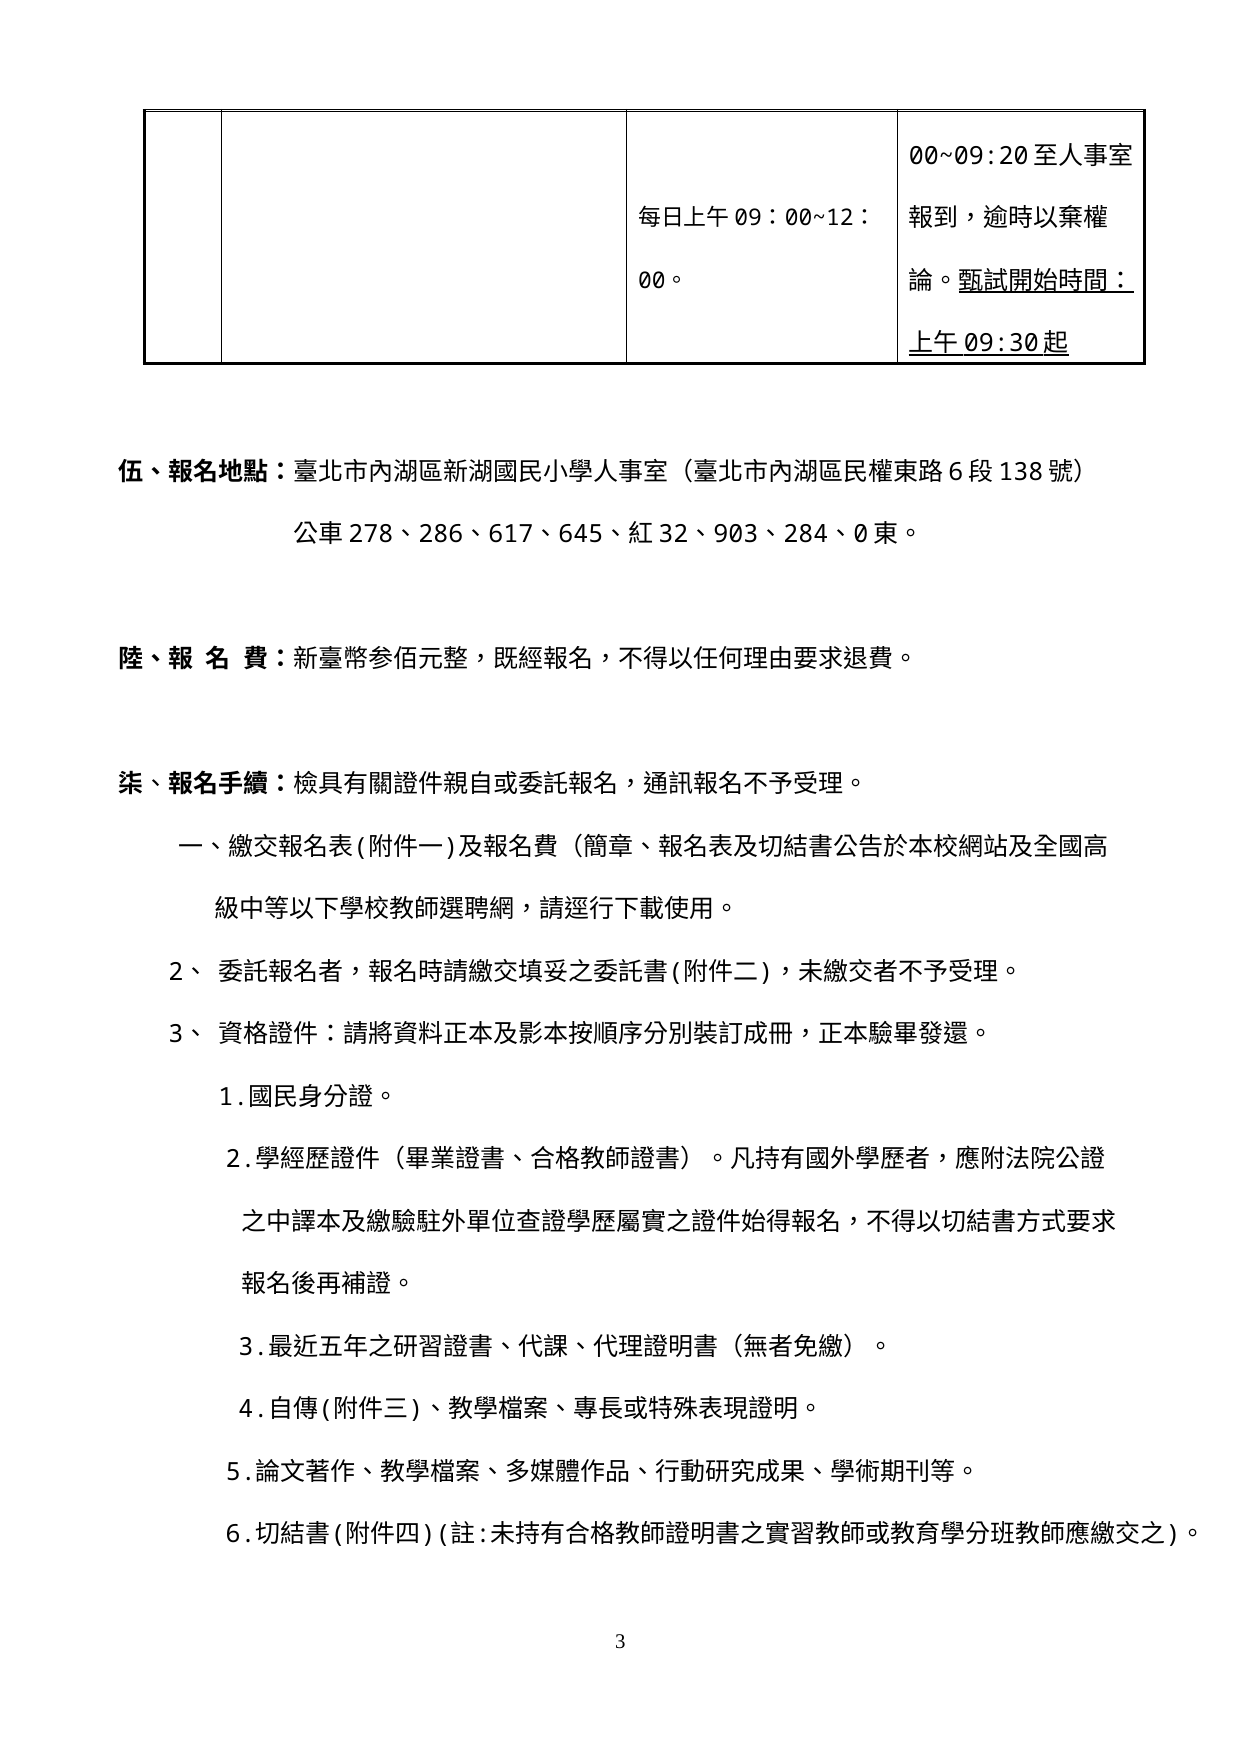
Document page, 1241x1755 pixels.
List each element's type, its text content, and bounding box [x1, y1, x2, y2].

table_cell [222, 112, 626, 362]
list 資格證件：請將資料正本及影本按順序分別裝訂成冊，正本驗畢發還。 [168, 990, 1122, 1052]
text 5.論文著作、教學檔案、多媒體作品、行動研究成果、學術期刊等。 [181, 1427, 1122, 1490]
table_cell 每日上午09：00~12：00。 [627, 112, 897, 362]
table_cell [146, 112, 221, 362]
list 委託報名者，報名時請繳交填妥之委託書(附件二)，未繳交者不予受理。 [168, 927, 1122, 990]
text 4.自傳(附件三)、教學檔案、專長或特殊表現證明。 [118, 1365, 1122, 1427]
text 3.最近五年之研習證書、代課、代理證明書（無者免繳）。 [118, 1302, 1122, 1365]
text 一、繳交報名表(附件一)及報名費（簡章、報名表及切結書公告於本校網站及全國高級中等以下學校教師選聘網，請逕行下載使用。 [118, 802, 1122, 927]
text 柒、報名手續：檢具有關證件親自或委託報名，通訊報名不予受理。 [118, 740, 1122, 802]
text 1.國民身分證。 [218, 1052, 1122, 1115]
text 伍、報名地點：臺北市內湖區新湖國民小學人事室（臺北市內湖區民權東路6段138號） [118, 427, 1122, 490]
text 2.學經歷證件（畢業證書、合格教師證書）。凡持有國外學歷者，應附法院公證之中譯本及繳驗駐外單位查證學歷屬實之證件始得報名，不得以切結書方式要求報名後再補證。 [180, 1115, 1122, 1302]
text 6.切結書(附件四)(註:未持有合格教師證明書之實習教師或教育學分班教師應繳交之)。 [180, 1490, 1196, 1552]
text 陸、報 名 費：新臺幣参佰元整，既經報名，不得以任何理由要求退費。 [118, 615, 1122, 677]
text 公車278、286、617、645、紅32、903、284、0東。 [293, 490, 1122, 552]
table_cell 00~09:20至人事室報到，逾時以棄權論。甄試開始時間：上午09:30起 [898, 112, 1143, 362]
